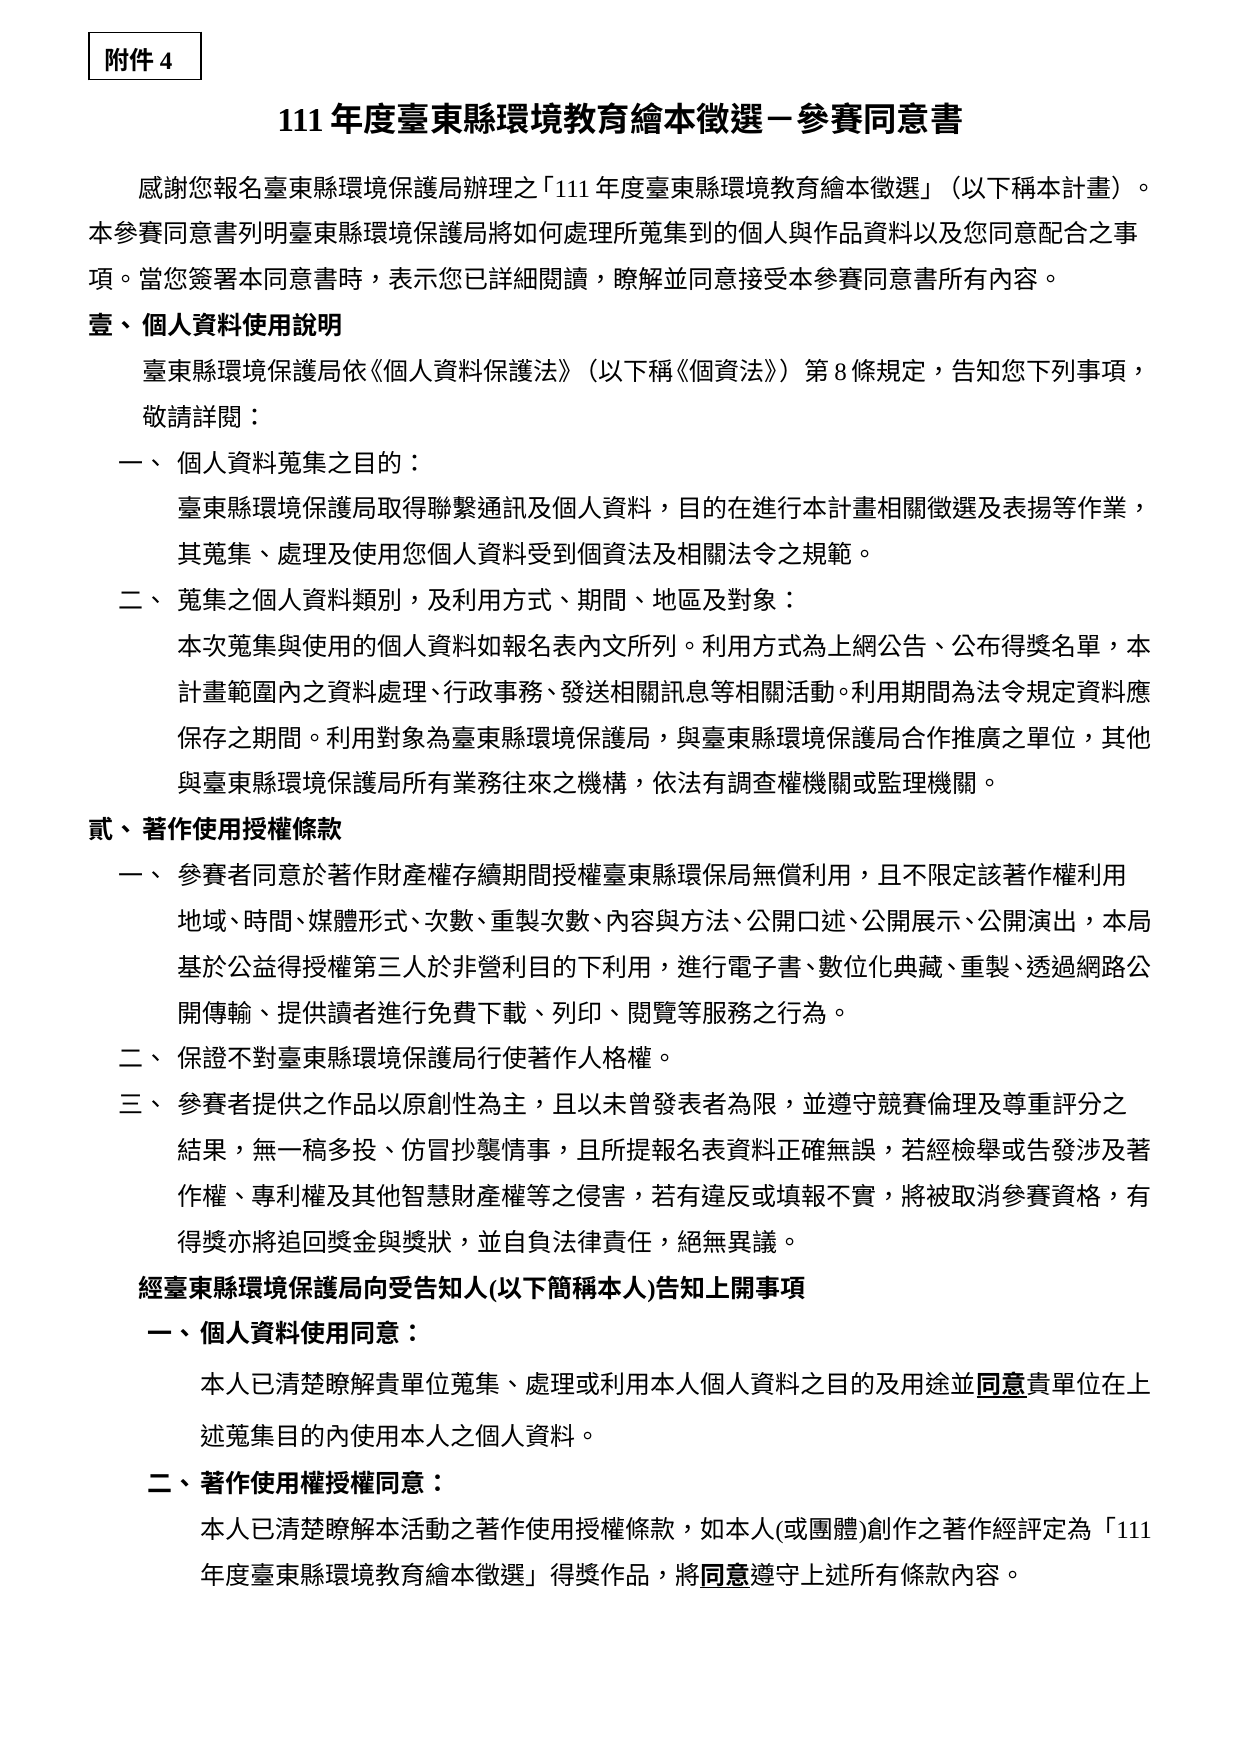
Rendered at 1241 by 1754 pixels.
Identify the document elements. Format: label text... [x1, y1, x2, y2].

text 臺東縣環境保護局依《個人資料保護法》（以下稱《個資法》）第8條規定，告知您下列事項，敬請詳閱： [142, 344, 1152, 435]
list 著作使用權授權同意： [147, 1456, 1152, 1502]
list 保證不對臺東縣環境保護局行使著作人格權。 [118, 1031, 1152, 1077]
text 本次蒐集與使用的個人資料如報名表內文所列。利用方式為上網公告、公布得獎名單，本計畫範圍內之資料處理、行政事務、發送相關訊息等相關活動。利用期間為法令規定資料應保存之期間。利用對象為臺東縣環境保護局，與臺東縣環境保護局合作推廣之單位，其他與臺東縣環境保護局所有業務往來之機構，依法有調查權機關或監理機關。 [177, 619, 1152, 802]
text 附件4 [104, 41, 185, 71]
list 個人資料使用同意： [147, 1306, 1152, 1352]
text 臺東縣環境保護局取得聯繫通訊及個人資料，目的在進行本計畫相關徵選及表揚等作業，其蒐集、處理及使用您個人資料受到個資法及相關法令之規範。 [177, 481, 1152, 573]
list 著作使用授權條款 [89, 802, 1152, 848]
text 經臺東縣環境保護局向受告知人(以下簡稱本人)告知上開事項 [89, 1260, 1152, 1306]
text 感謝您報名臺東縣環境保護局辦理之「111年度臺東縣環境教育繪本徵選」（以下稱本計畫）。本參賽同意書列明臺東縣環境保護局將如何處理所蒐集到的個人與作品資料以及您同意配合之事項。當您簽署本同意書時，表示您已詳細閱讀，瞭解並同意接受本參賽同意書所有內容。 [89, 160, 1152, 298]
list 蒐集之個人資料類別，及利用方式、期間、地區及對象： [118, 573, 1152, 619]
text 本人已清楚瞭解本活動之著作使用授權條款，如本人(或團體)創作之著作經評定為「111年度臺東縣環境教育繪本徵選」得獎作品，將同意遵守上述所有條款內容。 [200, 1502, 1152, 1594]
list 個人資料蒐集之目的： [118, 435, 1152, 481]
list 個人資料使用說明 [89, 298, 1152, 344]
text 本人已清楚瞭解貴單位蒐集、處理或利用本人個人資料之目的及用途並同意貴單位在上述蒐集目的內使用本人之個人資料。 [200, 1352, 1152, 1456]
text [90, 33, 200, 79]
list 參賽者同意於著作財產權存續期間授權臺東縣環保局無償利用，且不限定該著作權利用地域、時間、媒體形式、次數、重製次數、內容與方法、公開口述、公開展示、公開演出，本局基於公益得授權第三人於非營利目的下利用，進行電子書、數位化典藏、重製、透過網路公開傳輸、提供讀者進行免費下載、列印、閱覽等服務之行為。 [118, 848, 1152, 1031]
text 111年度臺東縣環境教育繪本徵選－參賽同意書 [89, 95, 1152, 141]
list 參賽者提供之作品以原創性為主，且以未曾發表者為限，並遵守競賽倫理及尊重評分之結果，無一稿多投、仿冒抄襲情事，且所提報名表資料正確無誤，若經檢舉或告發涉及著作權、專利權及其他智慧財產權等之侵害，若有違反或填報不實，將被取消參賽資格，有得獎亦將追回獎金與獎狀，並自負法律責任，絕無異議。 [118, 1077, 1152, 1260]
